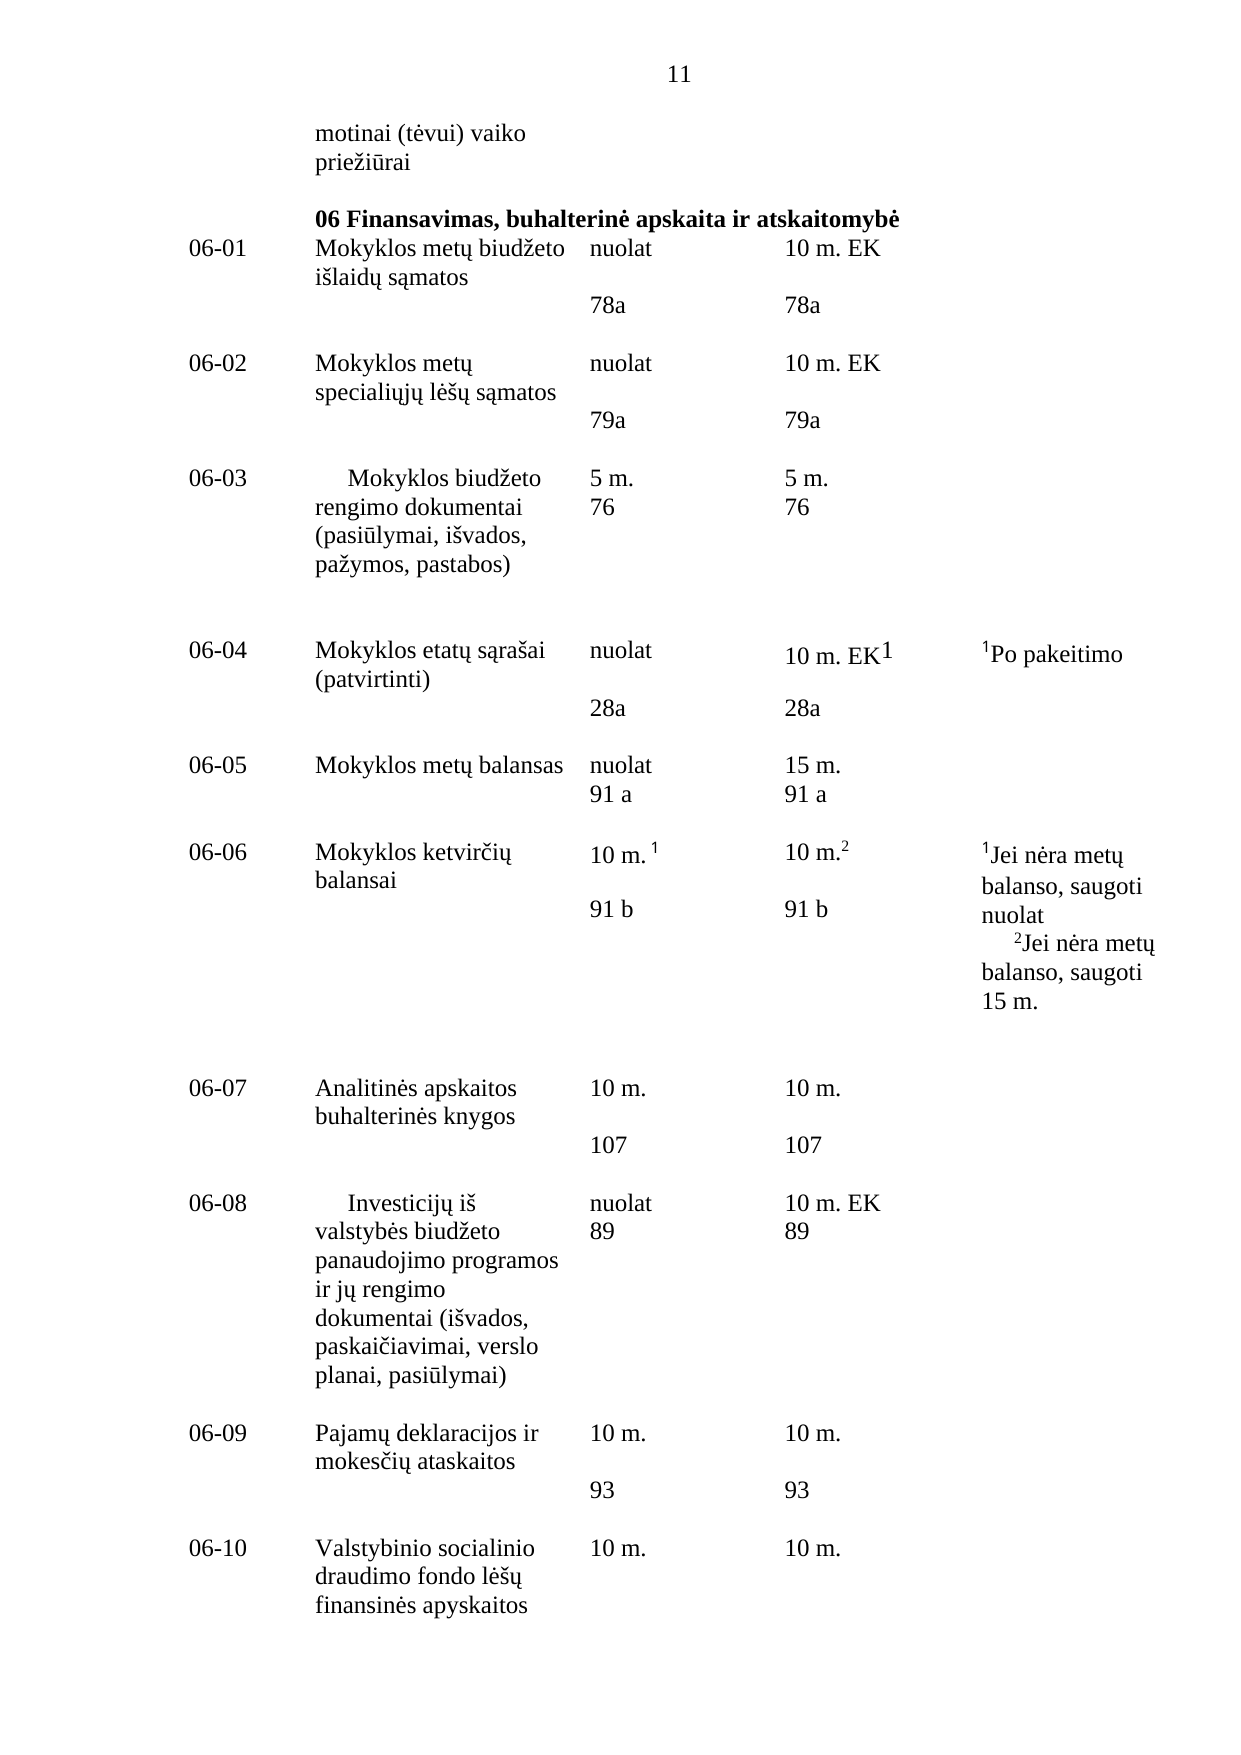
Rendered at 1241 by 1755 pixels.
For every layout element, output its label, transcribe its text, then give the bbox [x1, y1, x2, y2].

table_cell Mokyklos metų balansas [304, 751, 578, 779]
table_cell [177, 204, 304, 233]
table_cell [304, 1475, 578, 1504]
table_cell [578, 1159, 773, 1188]
table_cell [304, 291, 578, 319]
table_cell [773, 578, 970, 607]
table_cell 5 m. [773, 463, 970, 492]
table_cell [177, 1038, 304, 1073]
table_cell [177, 952, 304, 981]
table_cell [177, 607, 304, 636]
table_cell [970, 578, 1181, 607]
table_cell [773, 1504, 970, 1533]
table_cell [773, 118, 970, 176]
table_cell 89 [773, 1216, 970, 1389]
table_cell [970, 1533, 1181, 1619]
table_cell 78a [578, 291, 773, 319]
table_cell [970, 779, 1181, 808]
table_cell 10 m. [773, 1418, 970, 1475]
table_cell 06 Finansavimas, buhalterinė apskaita ir atskaitomybė [304, 204, 1181, 233]
table_cell 06-06 [177, 837, 304, 894]
table_cell 91 a [773, 779, 970, 808]
table_cell [773, 923, 970, 952]
table_cell 10 m. [578, 1418, 773, 1475]
table_cell [970, 1038, 1181, 1073]
table_cell 06-08 [177, 1188, 304, 1216]
table_cell nuolat [578, 636, 773, 693]
table_cell [304, 1389, 578, 1418]
table_cell Pajamų deklaracijos ir mokesčių ataskaitos [304, 1418, 578, 1475]
table_cell nuolat [578, 233, 773, 291]
table_cell [304, 1009, 578, 1038]
table_cell 06-05 [177, 751, 304, 779]
table_cell 10 m. [773, 1533, 970, 1619]
table_cell nuolat [578, 1188, 773, 1216]
table_cell [304, 176, 578, 204]
table_cell [970, 233, 1181, 291]
table_cell 10 m. [773, 1073, 970, 1130]
table_cell 91 b [578, 894, 773, 923]
table_cell Mokyklos metų specialiųjų lėšų sąmatos [304, 348, 578, 406]
table_cell 89 [578, 1216, 773, 1389]
table_cell [970, 434, 1181, 463]
table_cell 107 [578, 1130, 773, 1159]
table_cell Analitinės apskaitos buhalterinės knygos [304, 1073, 578, 1130]
table_cell [177, 1159, 304, 1188]
table_cell [970, 751, 1181, 779]
table_cell [304, 808, 578, 837]
table_cell [304, 319, 578, 348]
table_cell [177, 319, 304, 348]
table_cell Valstybinio socialinio draudimo fondo lėšų finansinės apyskaitos [304, 1533, 578, 1619]
table_cell [578, 923, 773, 952]
table_cell Mokyklos biudžeto rengimo dokumentai (pasiūlymai, išvados, pažymos, pastabos) [304, 463, 578, 578]
table_cell [773, 176, 970, 204]
table_cell 06-10 [177, 1533, 304, 1619]
table_cell [304, 607, 578, 636]
table_cell [970, 1389, 1181, 1418]
table_cell Mokyklos metų biudžeto išlaidų sąmatos [304, 233, 578, 291]
table_cell Investicijų iš valstybės biudžeto panaudojimo programos ir jų rengimo dokumentai (išvados, paskaičiavimai, verslo planai, pasiūlymai) [304, 1188, 578, 1389]
table_cell [773, 607, 970, 636]
table_cell [177, 406, 304, 434]
table_cell 28a [578, 693, 773, 722]
table_cell [177, 578, 304, 607]
table_cell [773, 952, 970, 981]
table_cell [970, 808, 1181, 837]
table_cell [177, 693, 304, 722]
table_cell [177, 981, 304, 1009]
table_cell [970, 722, 1181, 751]
table_cell [177, 1475, 304, 1504]
table_cell [970, 1418, 1181, 1475]
table_cell [970, 1073, 1181, 1130]
table_cell [970, 1504, 1181, 1533]
table_cell [304, 952, 578, 981]
table_cell [970, 291, 1181, 319]
table_cell Mokyklos etatų sąrašai (patvirtinti) [304, 636, 578, 693]
table_cell [970, 607, 1181, 636]
table_cell [773, 1038, 970, 1073]
table_cell [578, 1009, 773, 1038]
table_cell [970, 348, 1181, 406]
table_cell [304, 1504, 578, 1533]
table_cell 76 [773, 492, 970, 578]
table_cell [773, 1159, 970, 1188]
table_cell [177, 779, 304, 808]
table_cell 93 [773, 1475, 970, 1504]
table_cell 91 a [578, 779, 773, 808]
table_cell [177, 1130, 304, 1159]
table_cell 93 [578, 1475, 773, 1504]
table_cell [578, 578, 773, 607]
table_cell [177, 1009, 304, 1038]
table_cell [304, 1130, 578, 1159]
table_cell [970, 1159, 1181, 1188]
table_cell 10 m. EK [773, 348, 970, 406]
table_cell 10 m. EK1 [773, 636, 970, 693]
table_cell 1Po pakeitimo [970, 636, 1181, 693]
table_cell [177, 1504, 304, 1533]
table_cell [177, 176, 304, 204]
table_cell 79a [773, 406, 970, 434]
table_cell 91 b [773, 894, 970, 923]
table_cell nuolat [578, 348, 773, 406]
table_cell [177, 923, 304, 952]
table_cell [177, 492, 304, 578]
table_cell [773, 1009, 970, 1038]
table_cell 107 [773, 1130, 970, 1159]
table_cell [578, 1038, 773, 1073]
table_cell 06-01 [177, 233, 304, 291]
table_cell [970, 693, 1181, 722]
table_cell 10 m. EK [773, 1188, 970, 1216]
table_cell 15 m. [773, 751, 970, 779]
table_cell [177, 118, 304, 176]
table_cell 06-09 [177, 1418, 304, 1475]
table_cell [578, 1389, 773, 1418]
table_cell [177, 808, 304, 837]
table_cell 10 m. [578, 1073, 773, 1130]
table_cell [304, 1038, 578, 1073]
table_cell 76 [578, 492, 773, 578]
table_cell [578, 176, 773, 204]
table_cell 78a [773, 291, 970, 319]
table_cell 10 m.2 [773, 837, 970, 894]
table_cell 79a [578, 406, 773, 434]
table_cell [578, 118, 773, 176]
table_cell [304, 1159, 578, 1188]
table_cell [177, 722, 304, 751]
table_cell [970, 176, 1181, 204]
table_cell Mokyklos ketvirčių balansai [304, 837, 578, 894]
table_cell [304, 434, 578, 463]
table_cell [304, 894, 578, 923]
table_cell [177, 1216, 304, 1389]
table_cell [578, 319, 773, 348]
table_cell 06-02 [177, 348, 304, 406]
table_cell [177, 1389, 304, 1418]
table_cell [970, 492, 1181, 578]
table_cell 28a [773, 693, 970, 722]
table_cell [773, 981, 970, 1009]
table_cell [773, 1389, 970, 1418]
table_cell [578, 952, 773, 981]
table_cell [177, 291, 304, 319]
table_cell [578, 808, 773, 837]
table_cell [578, 981, 773, 1009]
table_cell [970, 1216, 1181, 1389]
table_cell 06-07 [177, 1073, 304, 1130]
table_cell 06-03 [177, 463, 304, 492]
table_cell [773, 808, 970, 837]
table_cell [304, 981, 578, 1009]
table_cell [578, 607, 773, 636]
table_cell 10 m. [578, 1533, 773, 1619]
table_cell [177, 894, 304, 923]
table_cell [970, 118, 1181, 176]
table_cell [970, 1188, 1181, 1216]
table_cell [304, 923, 578, 952]
table_cell [304, 693, 578, 722]
table_cell [304, 406, 578, 434]
table_cell [177, 434, 304, 463]
table_cell [304, 578, 578, 607]
table_cell [970, 319, 1181, 348]
table_cell 10 m. EK [773, 233, 970, 291]
table_cell 1Jei nėra metų balanso, saugoti nuolat 2Jei nėra metų balanso, saugoti 15 m. [970, 837, 1181, 1038]
table_cell [578, 722, 773, 751]
table_cell [970, 1130, 1181, 1159]
table_cell [773, 434, 970, 463]
table_cell [773, 319, 970, 348]
table_cell [970, 463, 1181, 492]
table_cell [970, 406, 1181, 434]
table_cell nuolat [578, 751, 773, 779]
table_cell motinai (tėvui) vaiko priežiūrai [304, 118, 578, 176]
table_cell 10 m. 1 [578, 837, 773, 894]
table_cell 06-04 [177, 636, 304, 693]
table_cell [773, 722, 970, 751]
table_cell [304, 779, 578, 808]
table_cell [304, 722, 578, 751]
table_cell [578, 1504, 773, 1533]
table_cell 5 m. [578, 463, 773, 492]
table_cell [970, 1475, 1181, 1504]
table_cell [578, 434, 773, 463]
